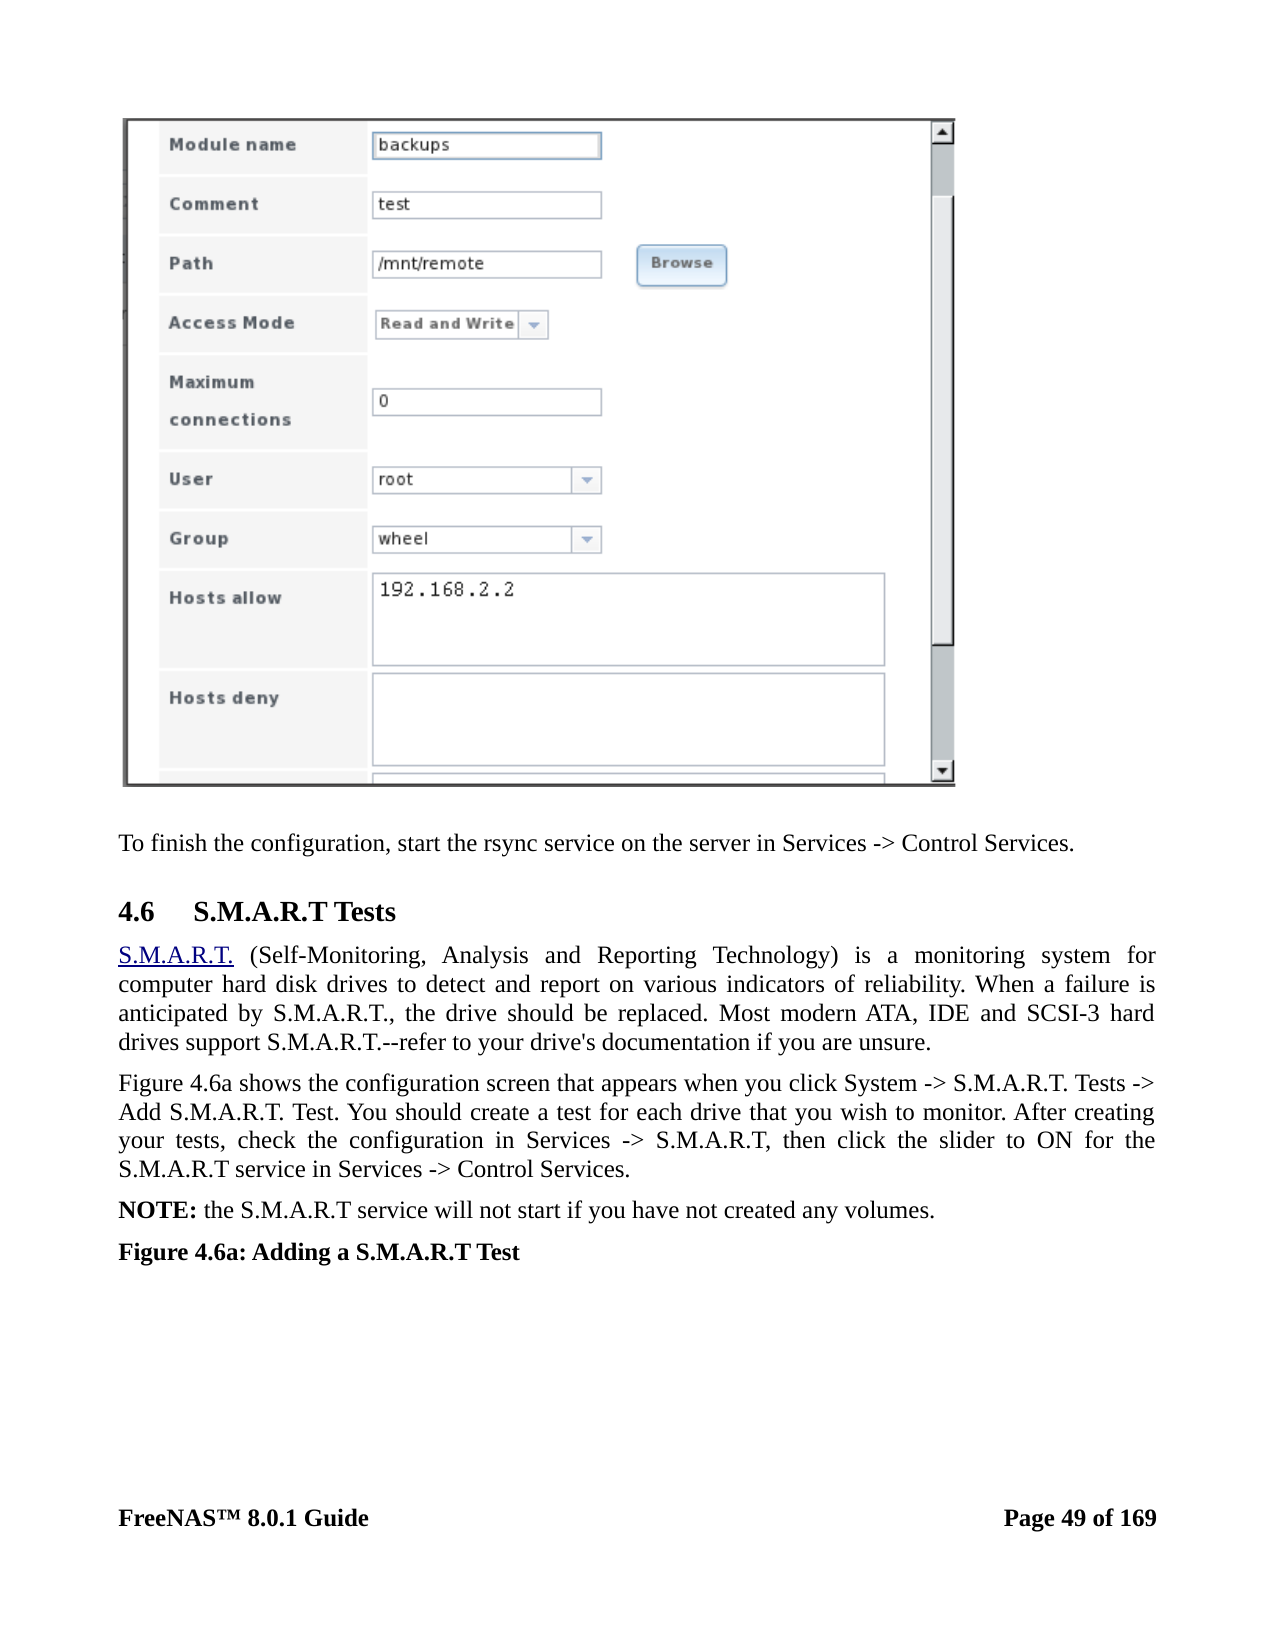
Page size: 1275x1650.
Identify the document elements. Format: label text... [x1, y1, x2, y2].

text S.M.A.R.T. (Self-Monitoring, Analysis and Reporting Technology) is a monitoring system for computer hard disk drives to detect and report on various indicators of reliability. When a failure is anticipated by S.M.A.R.T., the drive should be replaced. Most modern ATA, IDE and SCSI-3 hard drives support S.M.A.R.T.--refer to your drive's documentation if you are unsure. [118, 940, 1157, 1055]
text Figure 4.6a shows the configuration screen that appears when you click System -> S.M.A.R.T. Tests -> Add S.M.A.R.T. Test. You should create a test for each drive that you wish to monitor. After creating your tests, check the configuration in Services -> S.M.A.R.T, then click the slider to ON for the S.M.A.R.T service in Services -> Control Services. [118, 1068, 1157, 1183]
text To finish the configuration, start the rsync service on the server in Services -> Control Services. [118, 828, 1157, 857]
text Figure 4.6a: Adding a S.M.A.R.T Test [118, 1237, 1157, 1265]
subtitle S.M.A.R.T Tests [118, 894, 1157, 928]
text NOTE: the S.M.A.R.T service will not start if you have not created any volumes. [118, 1195, 1157, 1224]
picture [122, 118, 956, 787]
